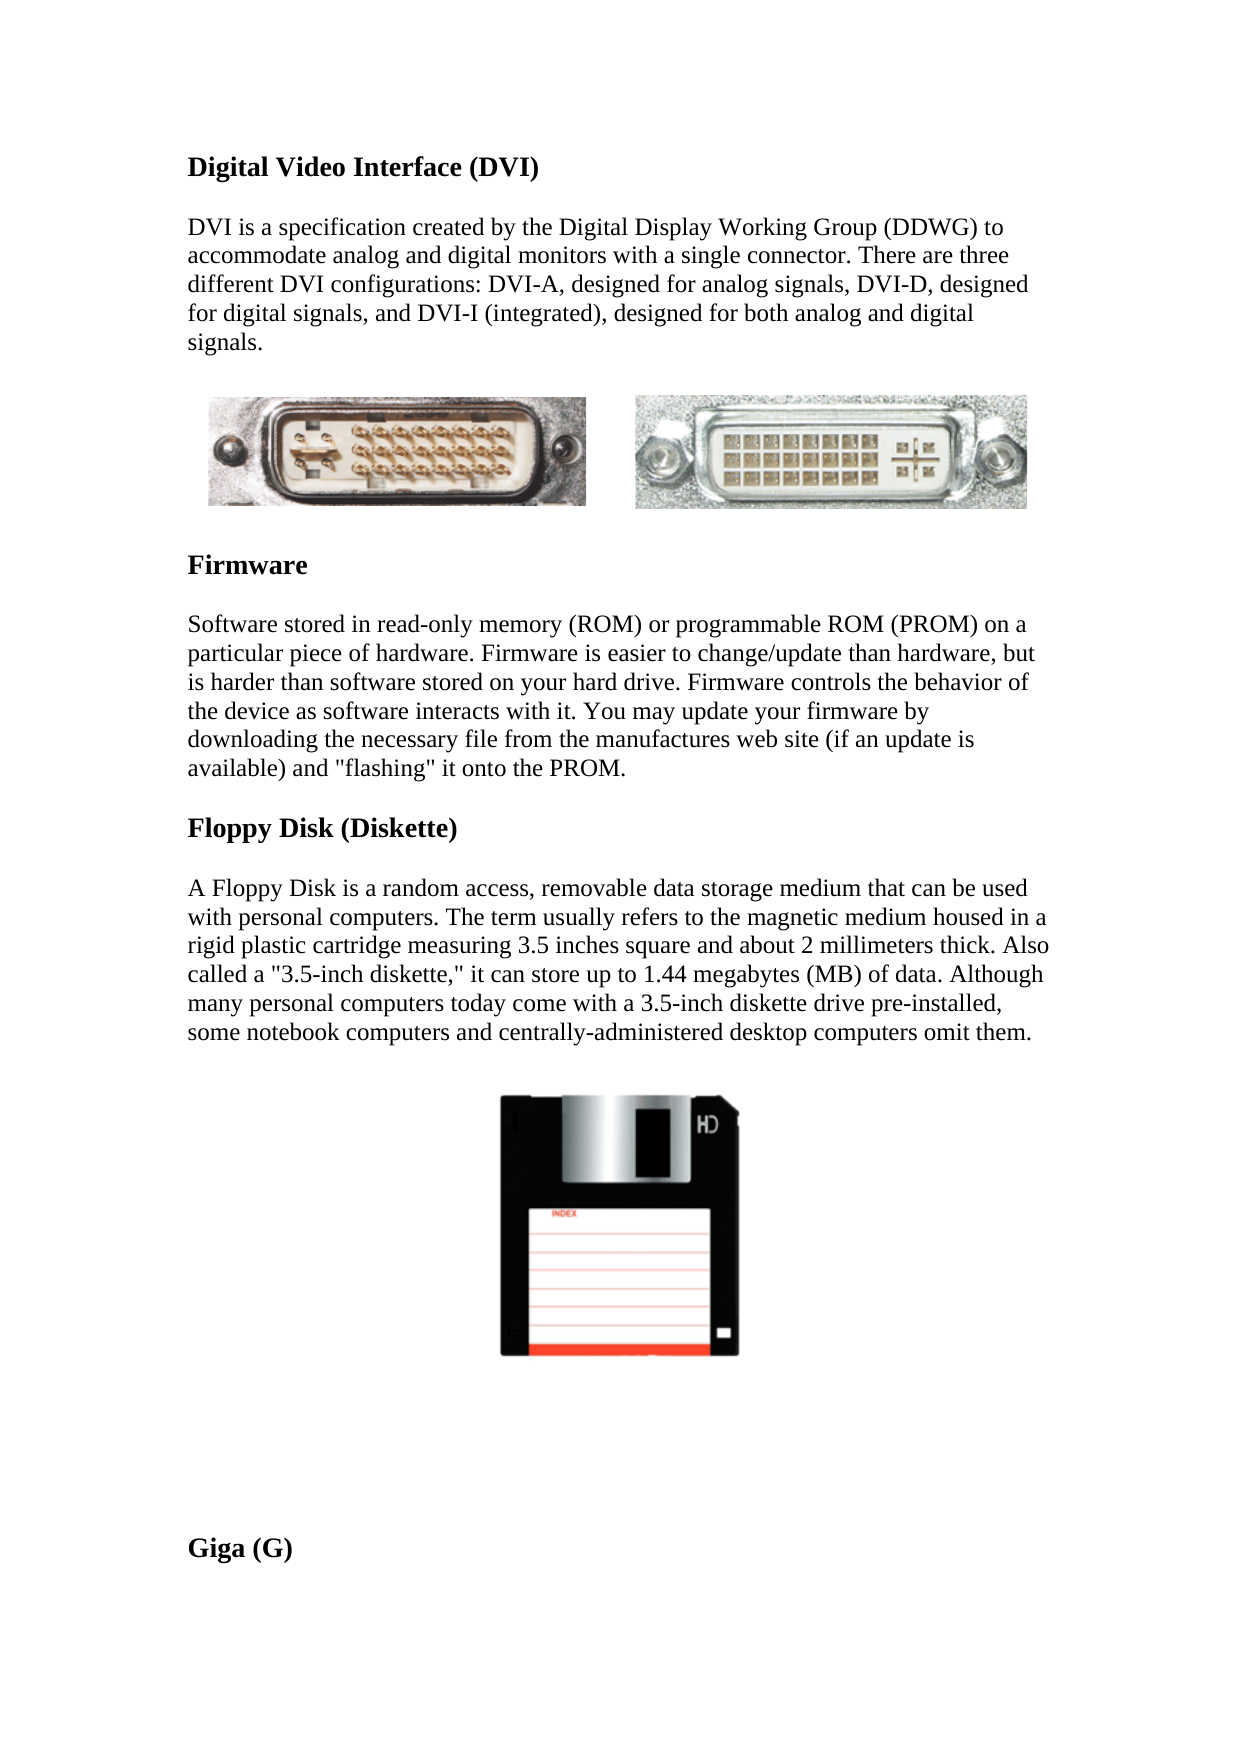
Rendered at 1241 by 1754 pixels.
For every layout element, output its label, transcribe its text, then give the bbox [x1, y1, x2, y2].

picture [490, 1083, 750, 1371]
picture [635, 395, 1028, 509]
table_header [190, 385, 609, 519]
table_header [609, 385, 617, 519]
subtitle Firmware [187, 548, 1053, 580]
subtitle Floppy Disk (Diskette) [187, 811, 1053, 844]
subtitle Giga (G) [187, 1531, 1053, 1564]
text DVI is a specification created by the Digital Display Working Group (DDWG) to accommodate analog and digital monitors with a single connector. There are three different DVI configurations: DVI-A, designed for analog signals, DVI-D, designed for digital signals, and DVI-I (integrated), designed for both analog and digital signals. [187, 212, 1053, 355]
text A Floppy Disk is a random access, removable data storage medium that can be used with personal computers. The term usually refers to the magnetic medium housed in a rigid plastic cartridge measuring 3.5 inches square and about 2 millimeters thick. Also called a "3.5-inch diskette," it can store up to 1.44 megabytes (MB) of data. Although many personal computers today come with a 3.5-inch diskette drive pre-installed, some notebook computers and centrally-administered desktop computers omit them. [187, 873, 1053, 1045]
picture [208, 397, 587, 506]
table_header [617, 385, 1050, 519]
text Software stored in read-only memory (ROM) or programmable ROM (PROM) on a particular piece of hardware. Firmware is easier to change/update than hardware, but is harder than software stored on your hard drive. Firmware controls the behavior of the device as software interacts with it. You may update your firmware by downloading the necessary file from the manufactures web site (if an update is available) and "flashing" it onto the PROM. [187, 609, 1053, 782]
subtitle Digital Video Interface (DVI) [187, 150, 1053, 182]
